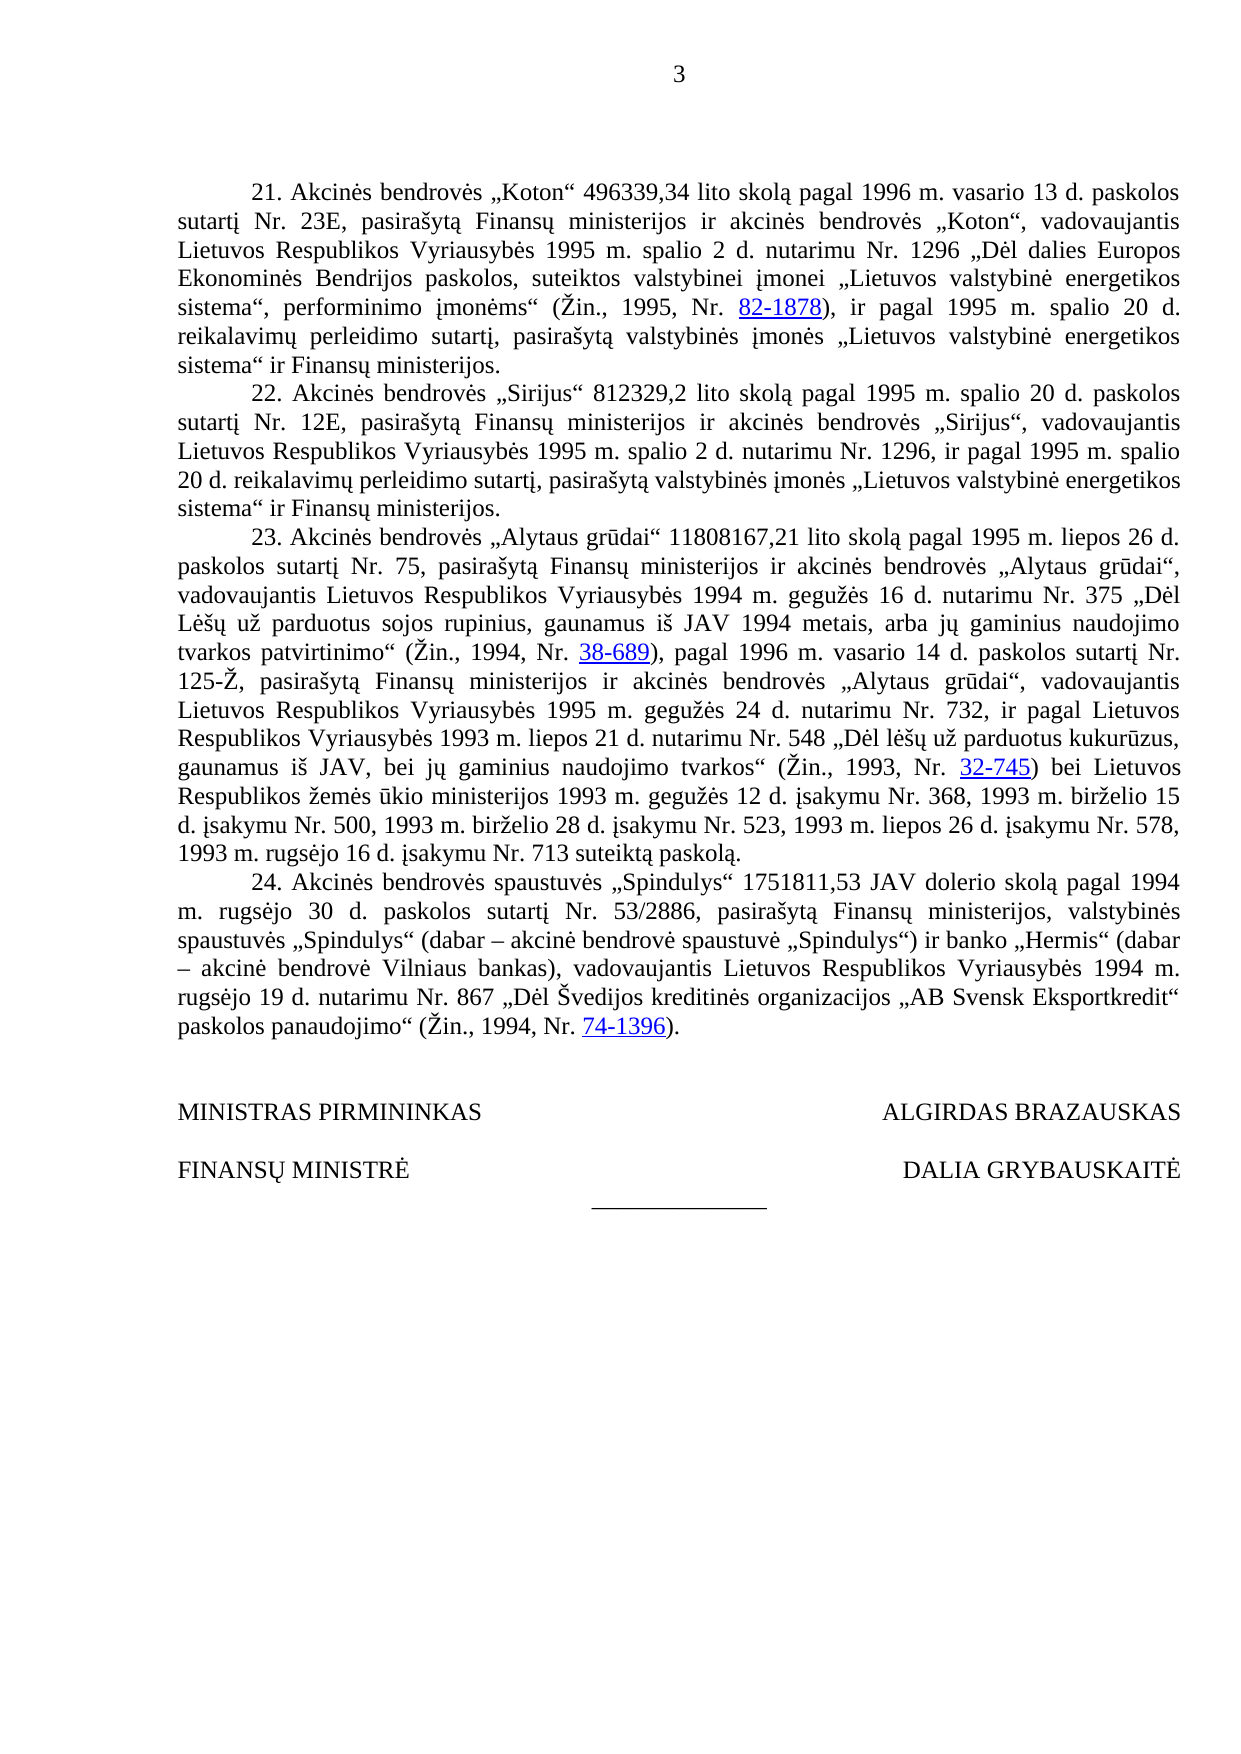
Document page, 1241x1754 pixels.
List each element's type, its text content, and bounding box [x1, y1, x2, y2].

text 22. Akcinės bendrovės „Sirijus“ 812329,2 lito skolą pagal 1995 m. spalio 20 d. paskolos sutartį Nr. 12E, pasirašytą Finansų ministerijos ir akcinės bendrovės „Sirijus“, vadovaujantis Lietuvos Respublikos Vyriausybės 1995 m. spalio 2 d. nutarimu Nr. 1296, ir pagal 1995 m. spalio 20 d. reikalavimų perleidimo sutartį, pasirašytą valstybinės įmonės „Lietuvos valstybinė energetikos sistema“ ir Finansų ministerijos. [177, 378, 1181, 522]
text 23. Akcinės bendrovės „Alytaus grūdai“ 11808167,21 lito skolą pagal 1995 m. liepos 26 d. paskolos sutartį Nr. 75, pasirašytą Finansų ministerijos ir akcinės bendrovės „Alytaus grūdai“, vadovaujantis Lietuvos Respublikos Vyriausybės 1994 m. gegužės 16 d. nutarimu Nr. 375 „Dėl Lėšų už parduotus sojos rupinius, gaunamus iš JAV 1994 metais, arba jų gaminius naudojimo tvarkos patvirtinimo“ (Žin., 1994, Nr. 38-689), pagal 1996 m. vasario 14 d. paskolos sutartį Nr. 125-Ž, pasirašytą Finansų ministerijos ir akcinės bendrovės „Alytaus grūdai“, vadovaujantis Lietuvos Respublikos Vyriausybės 1995 m. gegužės 24 d. nutarimu Nr. 732, ir pagal Lietuvos Respublikos Vyriausybės 1993 m. liepos 21 d. nutarimu Nr. 548 „Dėl lėšų už parduotus kukurūzus, gaunamus iš JAV, bei jų gaminius naudojimo tvarkos“ (Žin., 1993, Nr. 32-745) bei Lietuvos Respublikos žemės ūkio ministerijos 1993 m. gegužės 12 d. įsakymu Nr. 368, 1993 m. birželio 15 d. įsakymu Nr. 500, 1993 m. birželio 28 d. įsakymu Nr. 523, 1993 m. liepos 26 d. įsakymu Nr. 578, 1993 m. rugsėjo 16 d. įsakymu Nr. 713 suteiktą paskolą. [177, 522, 1181, 867]
text ______________ [177, 1183, 1181, 1212]
text FINANSŲ MINISTRĖ DALIA GRYBAUSKAITĖ [177, 1155, 1181, 1183]
text MINISTRAS PIRMININKAS ALGIRDAS BRAZAUSKAS [177, 1097, 1181, 1126]
text 24. Akcinės bendrovės spaustuvės „Spindulys“ 1751811,53 JAV dolerio skolą pagal 1994 m. rugsėjo 30 d. paskolos sutartį Nr. 53/2886, pasirašytą Finansų ministerijos, valstybinės spaustuvės „Spindulys“ (dabar – akcinė bendrovė spaustuvė „Spindulys“) ir banko „Hermis“ (dabar – akcinė bendrovė Vilniaus bankas), vadovaujantis Lietuvos Respublikos Vyriausybės 1994 m. rugsėjo 19 d. nutarimu Nr. 867 „Dėl Švedijos kreditinės organizacijos „AB Svensk Eksportkredit“ paskolos panaudojimo“ (Žin., 1994, Nr. 74-1396). [177, 867, 1181, 1040]
text 21. Akcinės bendrovės „Koton“ 496339,34 lito skolą pagal 1996 m. vasario 13 d. paskolos sutartį Nr. 23E, pasirašytą Finansų ministerijos ir akcinės bendrovės „Koton“, vadovaujantis Lietuvos Respublikos Vyriausybės 1995 m. spalio 2 d. nutarimu Nr. 1296 „Dėl dalies Europos Ekonominės Bendrijos paskolos, suteiktos valstybinei įmonei „Lietuvos valstybinė energetikos sistema“, performinimo įmonėms“ (Žin., 1995, Nr. 82-1878), ir pagal 1995 m. spalio 20 d. reikalavimų perleidimo sutartį, pasirašytą valstybinės įmonės „Lietuvos valstybinė energetikos sistema“ ir Finansų ministerijos. [177, 177, 1181, 378]
